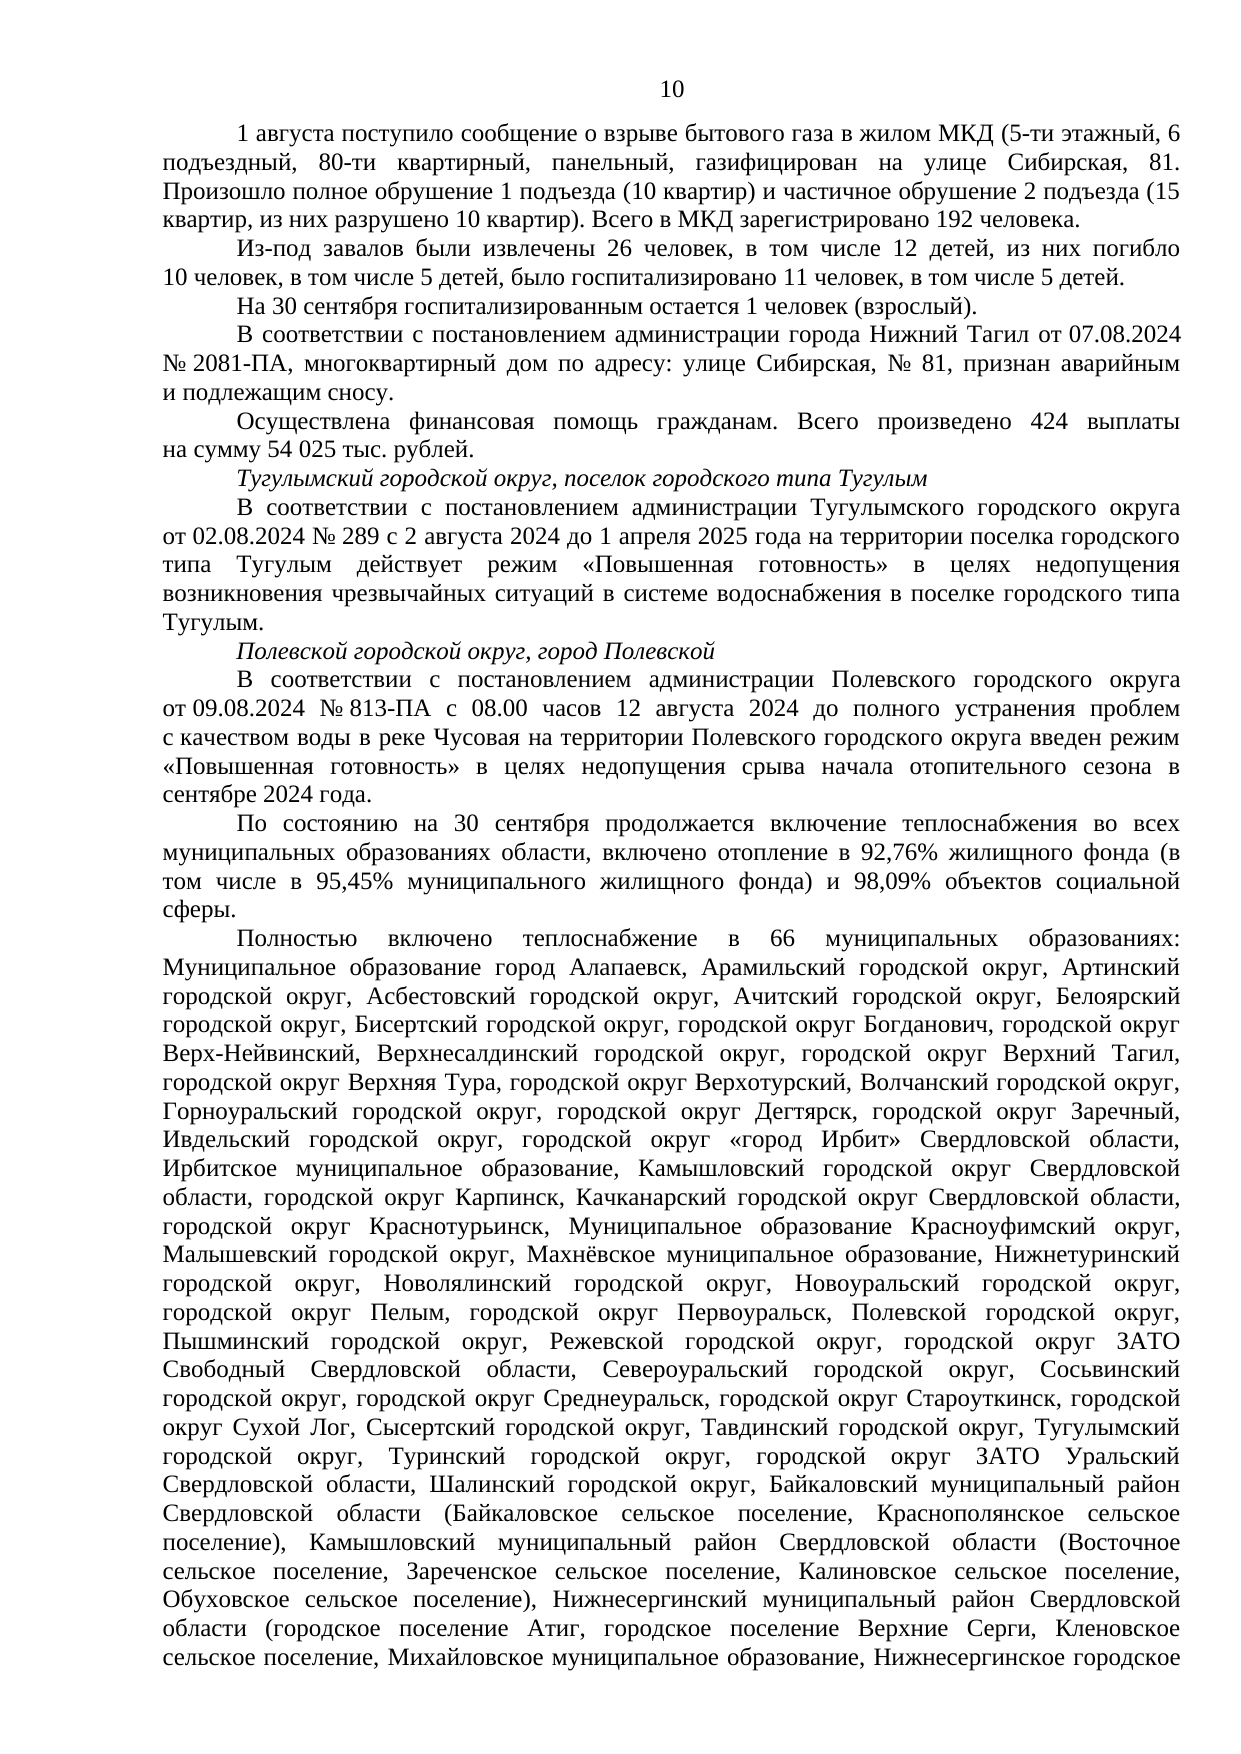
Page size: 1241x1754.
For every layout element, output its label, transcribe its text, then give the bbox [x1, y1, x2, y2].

text В соответствии с постановлением администрации Полевского городского округа от 09.08.2024 № 813-ПА с 08.00 часов 12 августа 2024 до полного устранения проблем с качеством воды в реке Чусовая на территории Полевского городского округа введен режим «Повышенная готовность» в целях недопущения срыва начала отопительного сезона в сентябре 2024 года. [162, 664, 1181, 808]
text В соответствии с постановлением администрации города Нижний Тагил от 07.08.2024 № 2081-ПА, многоквартирный дом по адресу: улице Сибирская, № 81, признан аварийным и подлежащим сносу. [162, 319, 1181, 406]
text В соответствии с постановлением администрации Тугулымского городского округа от 02.08.2024 № 289 с 2 августа 2024 до 1 апреля 2025 года на территории поселка городского типа Тугулым действует режим «Повышенная готовность» в целях недопущения возникновения чрезвычайных ситуаций в системе водоснабжения в поселке городского типа Тугулым. [162, 492, 1181, 636]
text По состоянию на 30 сентября продолжается включение теплоснабжения во всех муниципальных образованиях области, включено отопление в 92,76% жилищного фонда (в том числе в 95,45% муниципального жилищного фонда) и 98,09% объектов социальной сферы. [162, 808, 1181, 923]
text На 30 сентября госпитализированным остается 1 человек (взрослый). [162, 291, 1181, 319]
text Полностью включено теплоснабжение в 66 муниципальных образованиях: Муниципальное образование город Алапаевск, Арамильский городской округ, Артинский городской округ, Асбестовский городской округ, Ачитский городской округ, Белоярский городской округ, Бисертский городской округ, городской округ Богданович, городской округ Верх-Нейвинский, Верхнесалдинский городской округ, городской округ Верхний Тагил, городской округ Верхняя Тура, городской округ Верхотурский, Волчанский городской округ, Горноуральский городской округ, городской округ Дегтярск, городской округ Заречный, Ивдельский городской округ, городской округ «город Ирбит» Свердловской области, Ирбитское муниципальное образование, Камышловский городской округ Свердловской области, городской округ Карпинск, Качканарский городской округ Свердловской области, городской округ Краснотурьинск, Муниципальное образование Красноуфимский округ, Малышевский городской округ, Махнёвское муниципальное образование, Нижнетуринский городской округ, Новолялинский городской округ, Новоуральский городской округ, городской округ Пелым, городской округ Первоуральск, Полевской городской округ, Пышминский городской округ, Режевской городской округ, городской округ ЗАТО Свободный Свердловской области, Североуральский городской округ, Сосьвинский городской округ, городской округ Среднеуральск, городской округ Староуткинск, городской округ Сухой Лог, Сысертский городской округ, Тавдинский городской округ, Тугулымский городской округ, Туринский городской округ, городской округ ЗАТО Уральский Свердловской области, Шалинский городской округ, Байкаловский муниципальный район Свердловской области (Байкаловское сельское поселение, Краснополянское сельское поселение), Камышловский муниципальный район Свердловской области (Восточное сельское поселение, Зареченское сельское поселение, Калиновское сельское поселение, Обуховское сельское поселение), Нижнесергинский муниципальный район Свердловской области (городское поселение Атиг, городское поселение Верхние Серги, Кленовское сельское поселение, Михайловское муниципальное образование, Нижнесергинское городское [162, 923, 1181, 1671]
text Осуществлена финансовая помощь гражданам. Всего произведено 424 выплаты на сумму 54 025 тыс. рублей. [162, 406, 1181, 463]
text Из-под завалов были извлечены 26 человек, в том числе 12 детей, из них погибло 10 человек, в том числе 5 детей, было госпитализировано 11 человек, в том числе 5 детей. [162, 233, 1181, 291]
text 1 августа поступило сообщение о взрыве бытового газа в жилом МКД (5-ти этажный, 6 подъездный, 80-ти квартирный, панельный, газифицирован на улице Сибирская, 81. Произошло полное обрушение 1 подъезда (10 квартир) и частичное обрушение 2 подъезда (15 квартир, из них разрушено 10 квартир). Всего в МКД зарегистрировано 192 человека. [162, 118, 1181, 233]
text Тугулымский городской округ, поселок городского типа Тугулым [162, 463, 1181, 492]
text Полевской городской округ, город Полевской [162, 636, 1181, 664]
